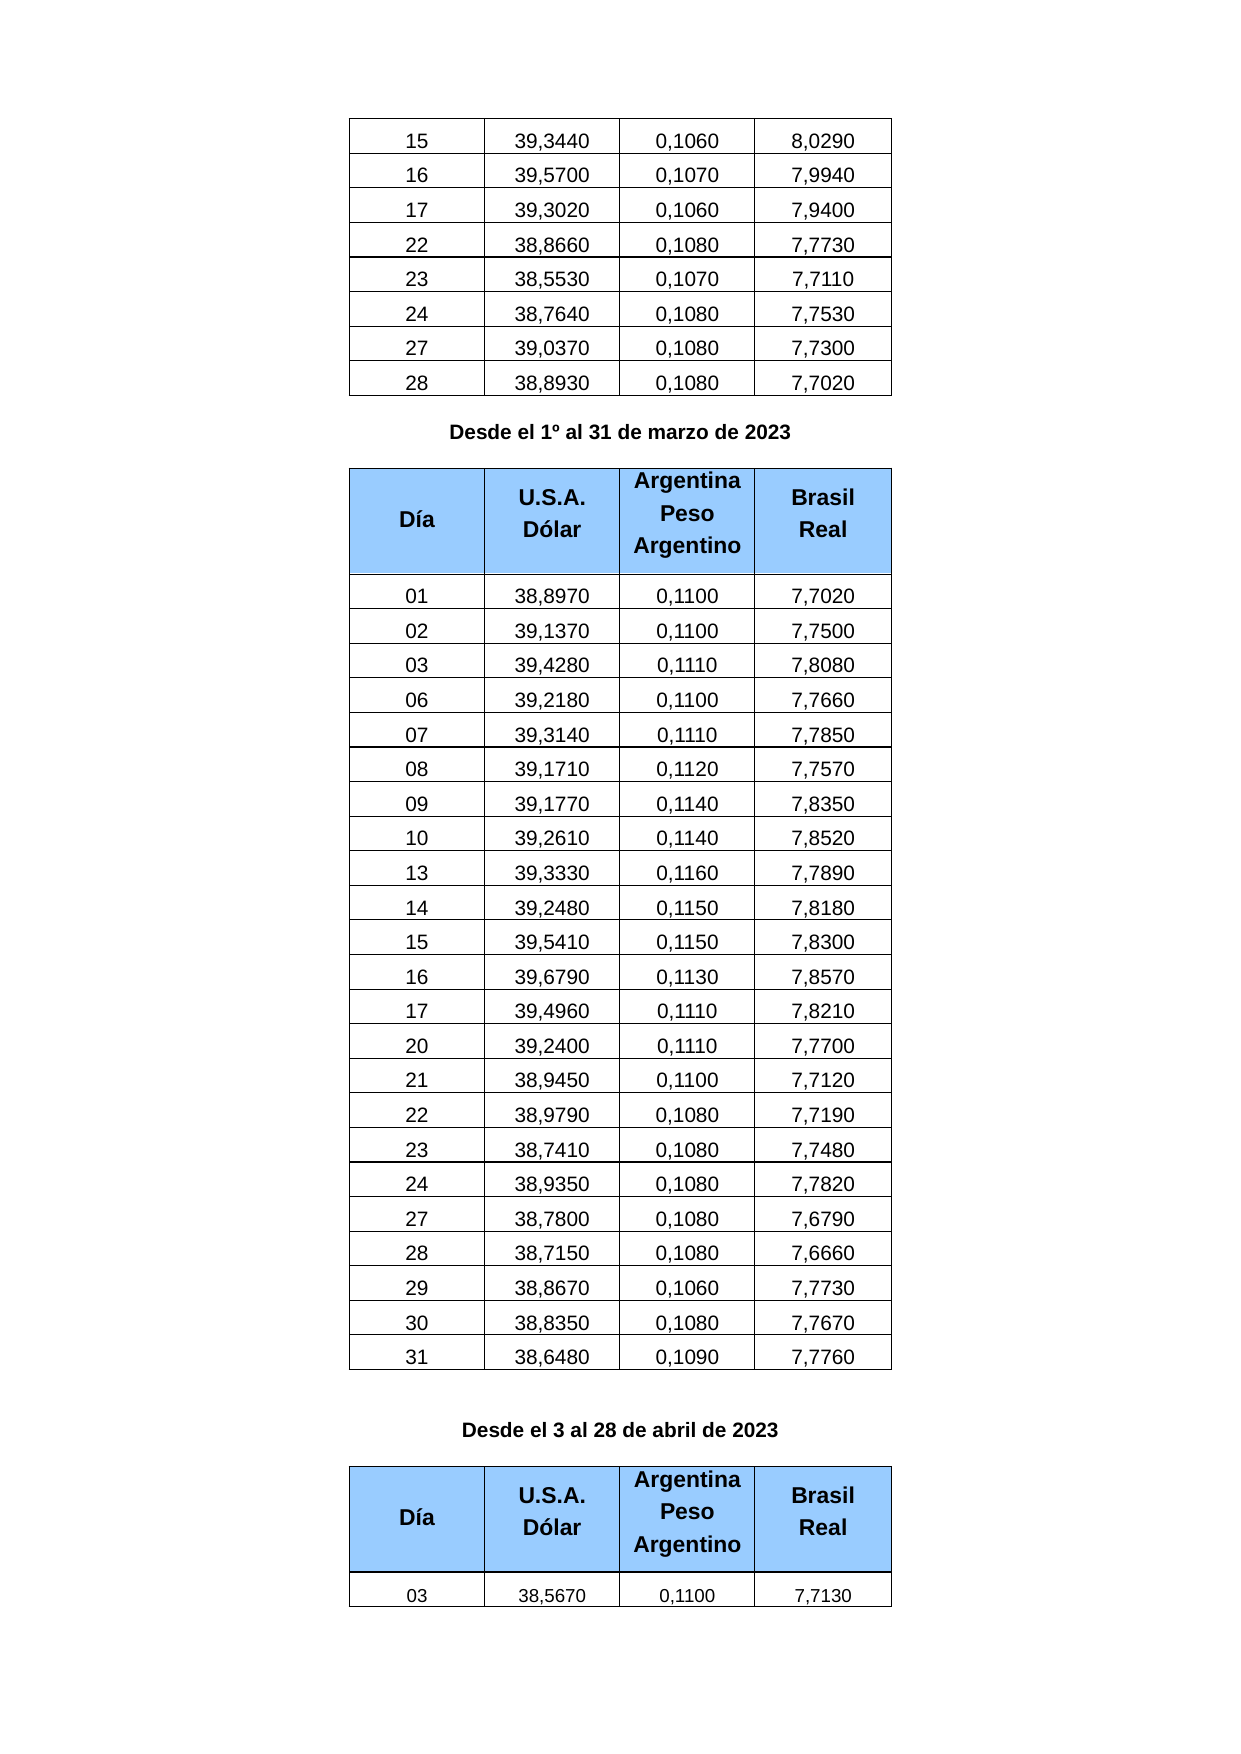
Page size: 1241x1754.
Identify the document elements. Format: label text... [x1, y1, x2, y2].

table_cell 22 [350, 223, 484, 256]
table_cell 38,7410 [485, 1128, 619, 1161]
table_cell 0,1120 [620, 748, 754, 781]
table_cell 31 [350, 1335, 484, 1369]
table_cell 0,1080 [620, 1301, 754, 1334]
table_cell 38,7640 [485, 292, 619, 326]
table_header Brasil Real [755, 1467, 891, 1571]
text Desde el 1º al 31 de marzo de 2023 [118, 420, 1122, 444]
table_cell 17 [350, 990, 484, 1023]
table_cell 7,7570 [755, 748, 891, 781]
table_cell 7,7660 [755, 678, 891, 712]
table_cell 38,7800 [485, 1197, 619, 1231]
table_cell 7,8570 [755, 955, 891, 988]
table_cell 22 [350, 1093, 484, 1127]
table_cell 7,6790 [755, 1197, 891, 1231]
table_cell 7,7730 [755, 223, 891, 256]
table_cell 7,7190 [755, 1093, 891, 1127]
table_cell 0,1080 [620, 223, 754, 256]
table_cell 0,1080 [620, 1197, 754, 1231]
table_cell 7,7670 [755, 1301, 891, 1334]
table_cell 0,1080 [620, 1163, 754, 1196]
table_cell 7,8080 [755, 644, 891, 677]
table_cell 27 [350, 327, 484, 360]
table_cell 0,1100 [620, 1573, 754, 1606]
table_cell 38,5530 [485, 258, 619, 291]
table_cell 14 [350, 886, 484, 919]
table_cell 7,7120 [755, 1059, 891, 1092]
table_cell 7,7760 [755, 1335, 891, 1369]
table_cell 38,6480 [485, 1335, 619, 1369]
table_cell 0,1080 [620, 361, 754, 395]
table_cell 7,8300 [755, 920, 891, 954]
table_cell 7,7890 [755, 851, 891, 885]
table_cell 39,1710 [485, 748, 619, 781]
table_cell 15 [350, 920, 484, 954]
table_cell 7,7110 [755, 258, 891, 291]
table_cell 38,5670 [485, 1573, 619, 1606]
table_cell 39,0370 [485, 327, 619, 360]
text Desde el 3 al 28 de abril de 2023 [118, 1418, 1122, 1442]
table_cell 0,1110 [620, 1024, 754, 1058]
table_cell 28 [350, 361, 484, 395]
table_cell 7,7500 [755, 609, 891, 643]
table_cell 16 [350, 154, 484, 187]
table_cell 39,2480 [485, 886, 619, 919]
table_cell 24 [350, 292, 484, 326]
table_cell 0,1110 [620, 990, 754, 1023]
table_cell 06 [350, 678, 484, 712]
table_cell 28 [350, 1232, 484, 1265]
table_cell 7,6660 [755, 1232, 891, 1265]
table_cell 38,8670 [485, 1266, 619, 1300]
table_cell 7,7020 [755, 361, 891, 395]
table_cell 0,1110 [620, 644, 754, 677]
table_cell 0,1100 [620, 609, 754, 643]
table_cell 7,7730 [755, 1266, 891, 1300]
table_cell 39,2180 [485, 678, 619, 712]
table_cell 39,3140 [485, 713, 619, 746]
table_cell 39,1370 [485, 609, 619, 643]
table_cell 0,1080 [620, 1128, 754, 1161]
table_cell 7,7480 [755, 1128, 891, 1161]
table_cell 0,1150 [620, 886, 754, 919]
table_cell 29 [350, 1266, 484, 1300]
table_cell 0,1060 [620, 188, 754, 222]
table_cell 38,9450 [485, 1059, 619, 1092]
table_cell 7,7300 [755, 327, 891, 360]
table_cell 39,5700 [485, 154, 619, 187]
table_cell 0,1080 [620, 1232, 754, 1265]
table_cell 0,1100 [620, 1059, 754, 1092]
table_cell 16 [350, 955, 484, 988]
table_cell 39,3440 [485, 119, 619, 153]
table_cell 0,1140 [620, 782, 754, 816]
table_cell 38,7150 [485, 1232, 619, 1265]
table_cell 27 [350, 1197, 484, 1231]
table_header U.S.A. Dólar [485, 469, 619, 573]
table_cell 0,1130 [620, 955, 754, 988]
table_cell 30 [350, 1301, 484, 1334]
table_cell 09 [350, 782, 484, 816]
table_cell 23 [350, 1128, 484, 1161]
table_cell 39,6790 [485, 955, 619, 988]
table_header Argentina Peso Argentino [620, 469, 754, 573]
table_cell 39,4280 [485, 644, 619, 677]
table_cell 39,1770 [485, 782, 619, 816]
table_cell 03 [350, 644, 484, 677]
table_cell 0,1080 [620, 292, 754, 326]
table_header U.S.A. Dólar [485, 1467, 619, 1571]
table_cell 7,8520 [755, 817, 891, 850]
table_cell 39,3020 [485, 188, 619, 222]
table_cell 21 [350, 1059, 484, 1092]
table_cell 03 [350, 1573, 484, 1606]
table_cell 7,7820 [755, 1163, 891, 1196]
table_cell 10 [350, 817, 484, 850]
table_cell 8,0290 [755, 119, 891, 153]
table_cell 39,4960 [485, 990, 619, 1023]
table_cell 7,8180 [755, 886, 891, 919]
table_cell 24 [350, 1163, 484, 1196]
table_cell 20 [350, 1024, 484, 1058]
table_cell 38,8930 [485, 361, 619, 395]
table_cell 17 [350, 188, 484, 222]
table_cell 02 [350, 609, 484, 643]
table_cell 7,7530 [755, 292, 891, 326]
table_cell 0,1100 [620, 575, 754, 608]
table_cell 0,1100 [620, 678, 754, 712]
table_cell 7,7850 [755, 713, 891, 746]
table_header Día [350, 1467, 484, 1571]
table_cell 38,8970 [485, 575, 619, 608]
table_cell 7,9940 [755, 154, 891, 187]
table_header Día [350, 469, 484, 573]
table_header Brasil Real [755, 469, 891, 573]
table_cell 08 [350, 748, 484, 781]
table_cell 7,8210 [755, 990, 891, 1023]
table_cell 0,1070 [620, 258, 754, 291]
table_cell 7,7130 [755, 1573, 891, 1606]
table_cell 0,1060 [620, 1266, 754, 1300]
table_cell 0,1150 [620, 920, 754, 954]
table_cell 39,2610 [485, 817, 619, 850]
table_cell 07 [350, 713, 484, 746]
table_header Argentina Peso Argentino [620, 1467, 754, 1571]
table_cell 0,1160 [620, 851, 754, 885]
table_cell 7,7020 [755, 575, 891, 608]
table_cell 15 [350, 119, 484, 153]
table_cell 0,1070 [620, 154, 754, 187]
table_cell 01 [350, 575, 484, 608]
table_cell 7,9400 [755, 188, 891, 222]
table_cell 0,1060 [620, 119, 754, 153]
table_cell 23 [350, 258, 484, 291]
table_cell 13 [350, 851, 484, 885]
table_cell 0,1080 [620, 327, 754, 360]
table_cell 38,9350 [485, 1163, 619, 1196]
table_cell 0,1090 [620, 1335, 754, 1369]
table_cell 0,1080 [620, 1093, 754, 1127]
table_cell 0,1110 [620, 713, 754, 746]
table_cell 38,8660 [485, 223, 619, 256]
table_cell 7,8350 [755, 782, 891, 816]
table_cell 0,1140 [620, 817, 754, 850]
table_cell 7,7700 [755, 1024, 891, 1058]
table_cell 39,3330 [485, 851, 619, 885]
table_cell 38,9790 [485, 1093, 619, 1127]
table_cell 39,5410 [485, 920, 619, 954]
table_cell 38,8350 [485, 1301, 619, 1334]
table_cell 39,2400 [485, 1024, 619, 1058]
